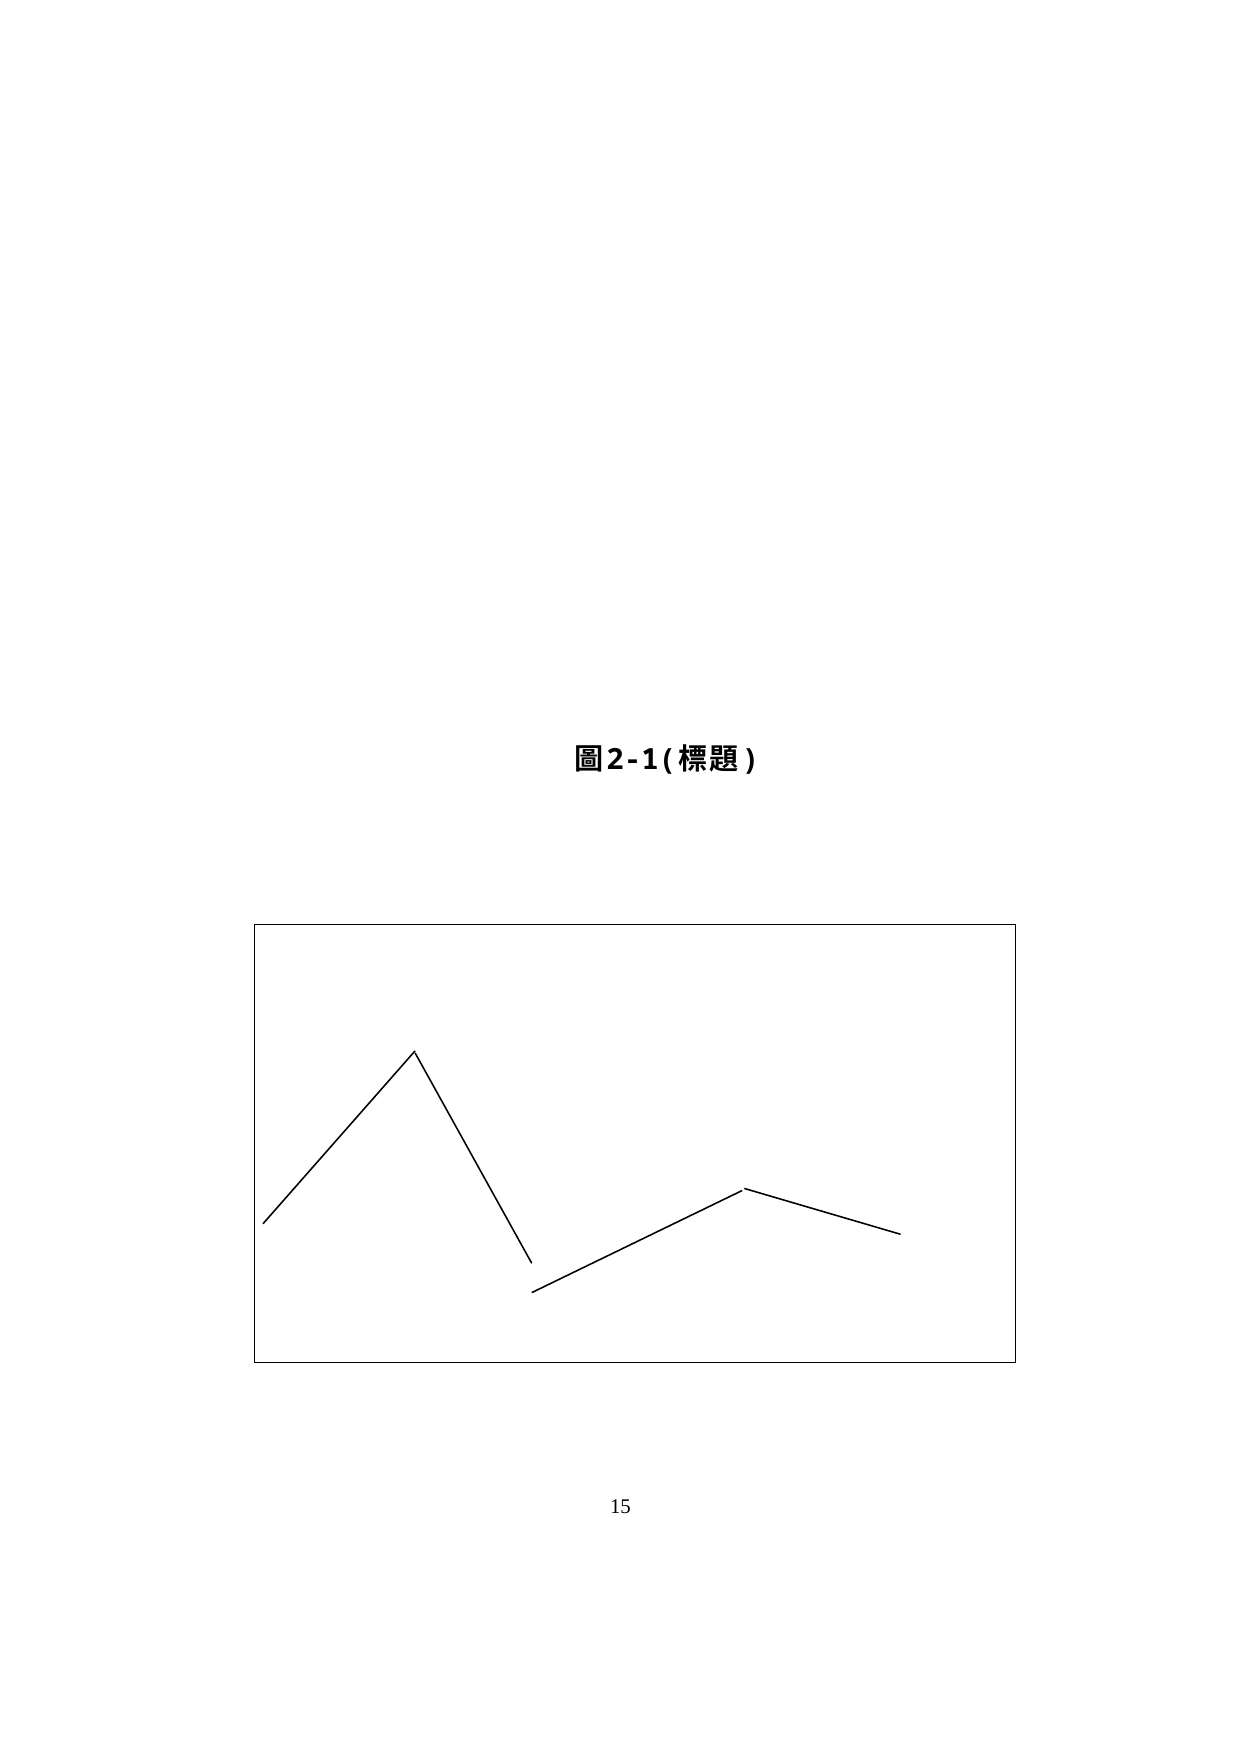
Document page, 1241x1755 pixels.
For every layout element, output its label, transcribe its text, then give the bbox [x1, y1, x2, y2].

text 圖2-1(標題) [569, 674, 1032, 799]
table_header [255, 925, 1015, 1362]
